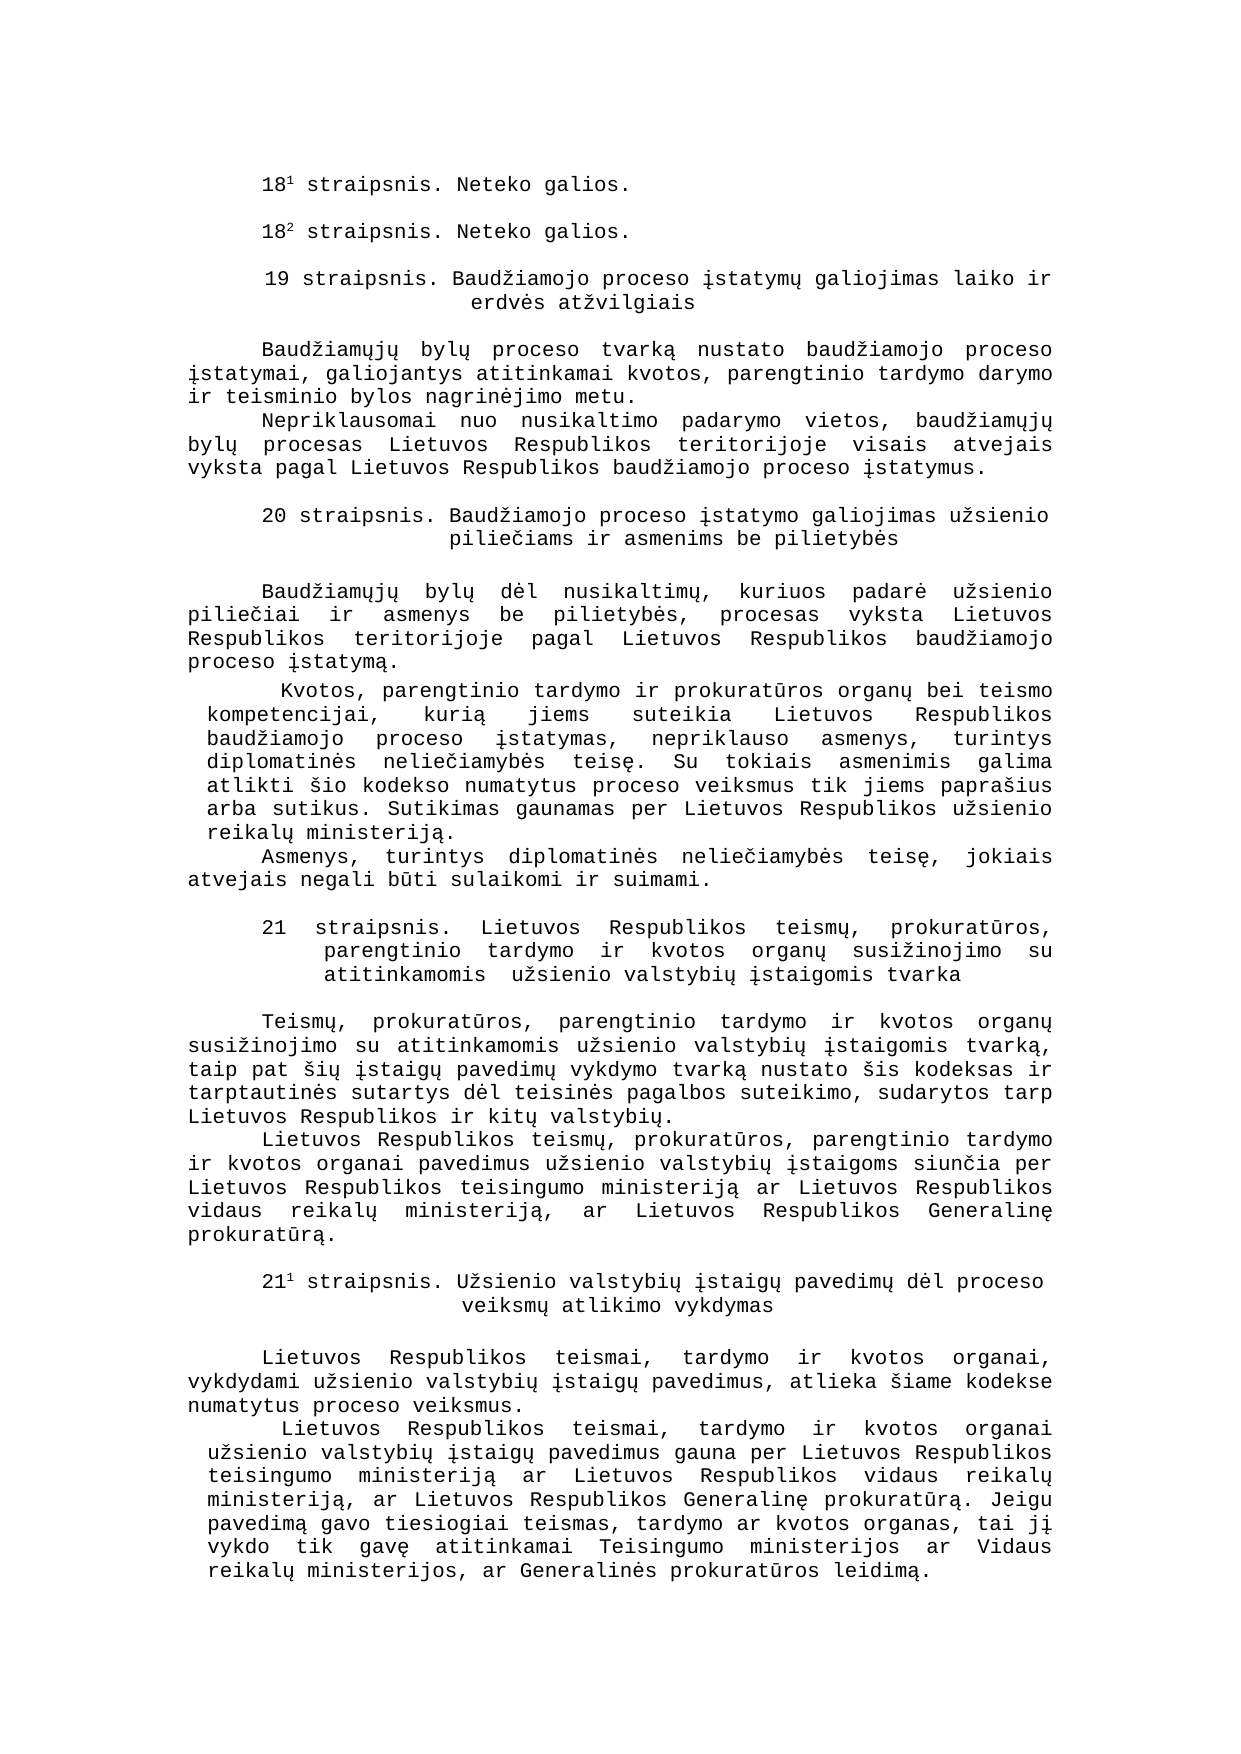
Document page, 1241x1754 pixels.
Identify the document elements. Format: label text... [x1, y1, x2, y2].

text veiksmų atlikimo vykdymas [261, 1295, 1053, 1319]
text Lietuvos Respublikos teismai, tardymo ir kvotos organai, vykdydami užsienio valstybių įstaigų pavedimus, atlieka šiame kodekse numatytus proceso veiksmus. [187, 1347, 1053, 1418]
text Baudžiamųjų bylų proceso tvarką nustato baudžiamojo proceso įstatymai, galiojantys atitinkamai kvotos, parengtinio tardymo darymo ir teisminio bylos nagrinėjimo metu. [187, 339, 1053, 410]
text 20 straipsnis. Baudžiamojo proceso įstatymo galiojimas užsienio [261, 505, 1053, 528]
text 182 straipsnis. Neteko galios. [206, 221, 1053, 244]
text Teismų, prokuratūros, parengtinio tardymo ir kvotos organų susižinojimo su atitinkamomis užsienio valstybių įstaigomis tvarką, taip pat šių įstaigų pavedimų vykdymo tvarką nustato šis kodeksas ir tarptautinės sutartys dėl teisinės pagalbos suteikimo, sudarytos tarp Lietuvos Respublikos ir kitų valstybių. [187, 1011, 1053, 1129]
text Kvotos, parengtinio tardymo ir prokuratūros organų bei teismo kompetencijai, kurią jiems suteikia Lietuvos Respublikos baudžiamojo proceso įstatymas, nepriklauso asmenys, turintys diplomatinės neliečiamybės teisę. Su tokiais asmenimis galima atlikti šio kodekso numatytus proceso veiksmus tik jiems paprašius arba sutikus. Sutikimas gaunamas per Lietuvos Respublikos užsienio reikalų ministeriją. [206, 680, 1053, 846]
text 19 straipsnis. Baudžiamojo proceso įstatymų galiojimas laiko ir [209, 268, 1053, 292]
text erdvės atžvilgiais [209, 292, 1053, 316]
text Lietuvos Respublikos teismai, tardymo ir kvotos organai užsienio valstybių įstaigų pavedimus gauna per Lietuvos Respublikos teisingumo ministeriją ar Lietuvos Respublikos vidaus reikalų ministeriją, ar Lietuvos Respublikos Generalinę prokuratūrą. Jeigu pavedimą gavo tiesiogiai teismas, tardymo ar kvotos organas, tai jį vykdo tik gavę atitinkamai Teisingumo ministerijos ar Vidaus reikalų ministerijos, ar Generalinės prokuratūros leidimą. [207, 1418, 1053, 1584]
text 21 straipsnis. Lietuvos Respublikos teismų, prokuratūros, parengtinio tardymo ir kvotos organų susižinojimo su atitinkamomis užsienio valstybių įstaigomis tvarka [261, 917, 1053, 988]
text piliečiams ir asmenims be pilietybės [261, 528, 1053, 552]
text Asmenys, turintys diplomatinės neliečiamybės teisę, jokiais atvejais negali būti sulaikomi ir suimami. [187, 846, 1053, 893]
text Baudžiamųjų bylų dėl nusikaltimų, kuriuos padarė užsienio piliečiai ir asmenys be pilietybės, procesas vyksta Lietuvos Respublikos teritorijoje pagal Lietuvos Respublikos baudžiamojo proceso įstatymą. [187, 581, 1053, 675]
text 211 straipsnis. Užsienio valstybių įstaigų pavedimų dėl proceso [261, 1271, 1053, 1295]
text Lietuvos Respublikos teismų, prokuratūros, parengtinio tardymo ir kvotos organai pavedimus užsienio valstybių įstaigoms siunčia per Lietuvos Respublikos teisingumo ministeriją ar Lietuvos Respublikos vidaus reikalų ministeriją, ar Lietuvos Respublikos Generalinę prokuratūrą. [187, 1129, 1053, 1248]
text Nepriklausomai nuo nusikaltimo padarymo vietos, baudžiamųjų bylų procesas Lietuvos Respublikos teritorijoje visais atvejais vyksta pagal Lietuvos Respublikos baudžiamojo proceso įstatymus. [187, 410, 1053, 481]
text 181 straipsnis. Neteko galios. [187, 174, 1053, 197]
